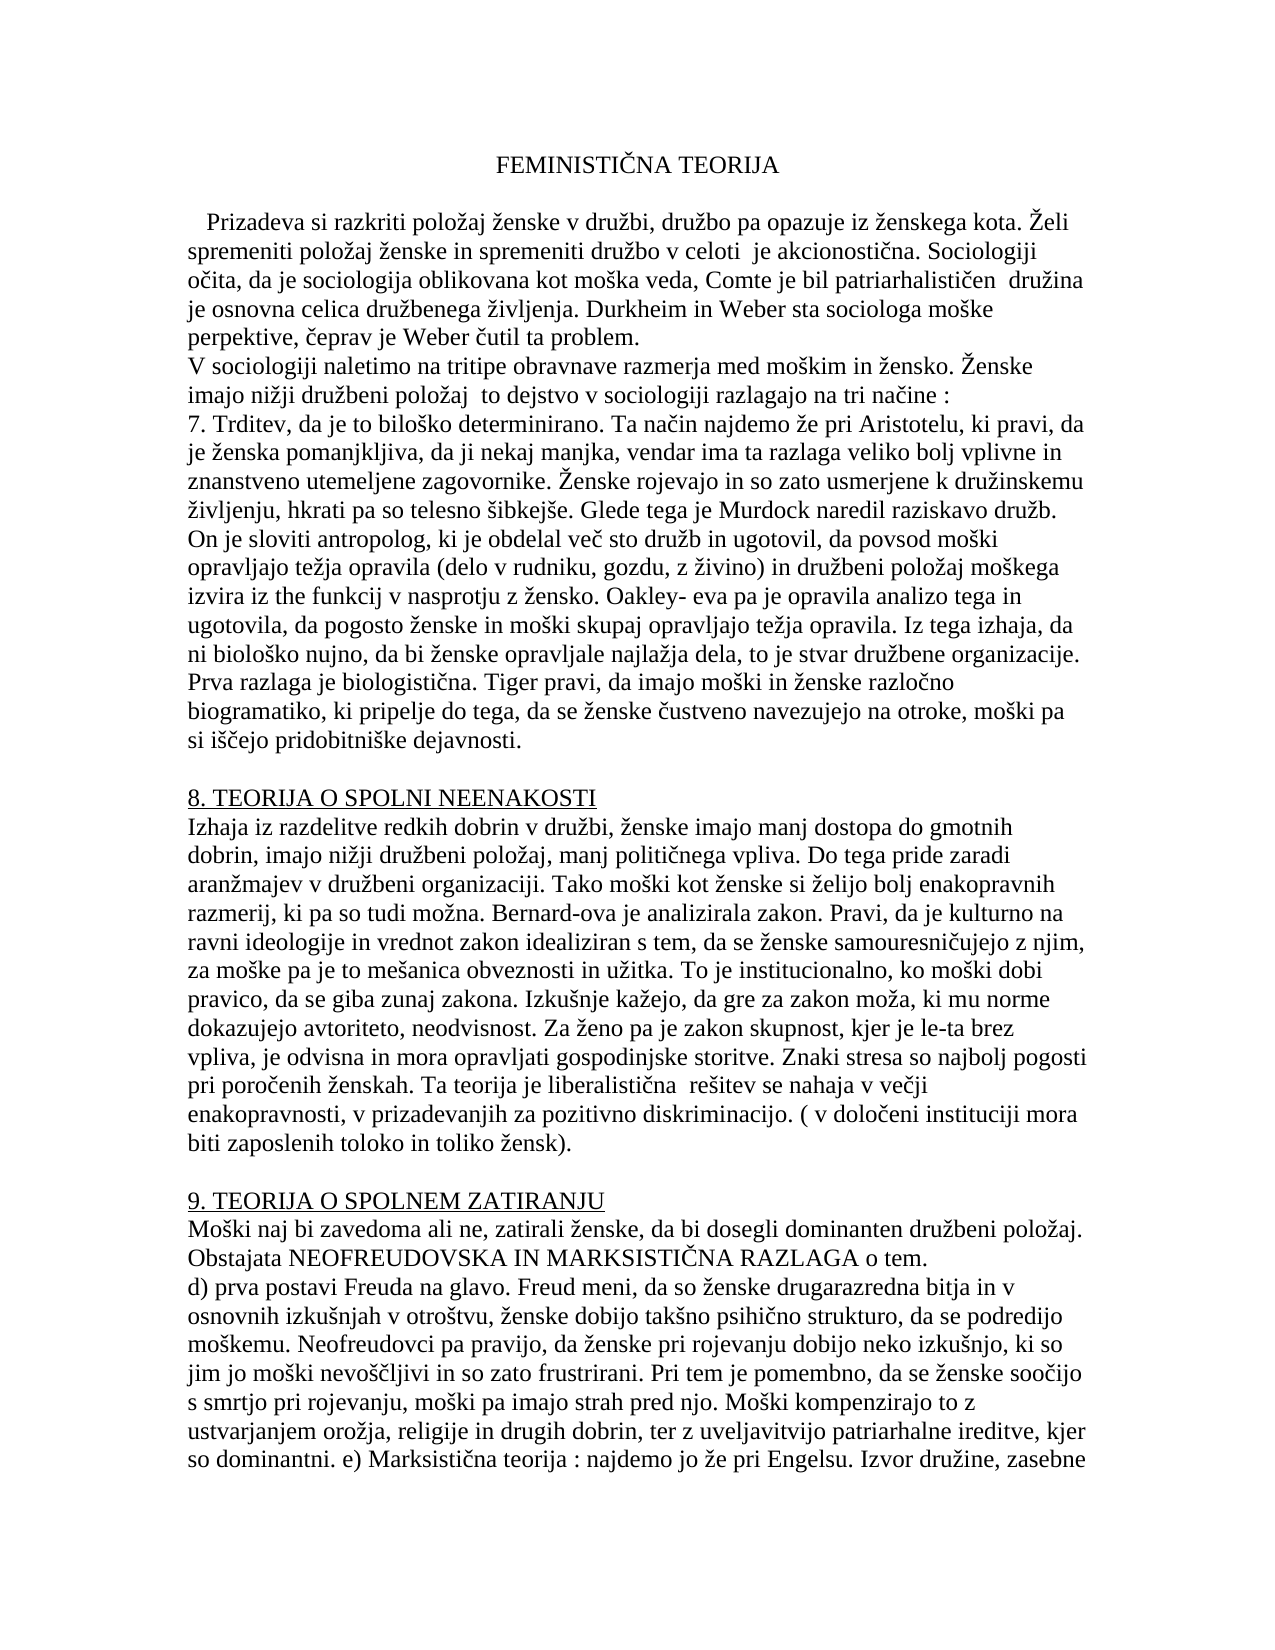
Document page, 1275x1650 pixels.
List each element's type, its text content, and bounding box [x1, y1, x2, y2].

text FEMINISTIČNA TEORIJA [187, 150, 1087, 179]
text 9. TEORIJA O SPOLNEM ZATIRANJU Moški naj bi zavedoma ali ne, zatirali ženske, da bi dosegli dominanten družbeni položaj. Obstajata NEOFREUDOVSKA IN MARKSISTIČNA RAZLAGA o tem. d) prva postavi Freuda na glavo. Freud meni, da so ženske drugarazredna bitja in v osnovnih izkušnjah v otroštvu, ženske dobijo takšno psihično strukturo, da se podredijo moškemu. Neofreudovci pa pravijo, da ženske pri rojevanju dobijo neko izkušnjo, ki so jim jo moški nevoščljivi in so zato frustrirani. Pri tem je pomembno, da se ženske soočijo s smrtjo pri rojevanju, moški pa imajo strah pred njo. Moški kompenzirajo to z ustvarjanjem orožja, religije in drugih dobrin, ter z uveljavitvijo patriarhalne ireditve, kjer so dominantni. e) Marksistična teorija : najdemo jo že pri Engelsu. Izvor družine, zasebne [187, 1186, 1087, 1473]
text Prizadeva si razkriti položaj ženske v družbi, družbo pa opazuje iz ženskega kota. Želi spremeniti položaj ženske in spremeniti družbo v celoti  je akcionostična. Sociologiji očita, da je sociologija oblikovana kot moška veda, Comte je bil patriarhalističen  družina je osnovna celica družbenega življenja. Durkheim in Weber sta sociologa moške perpektive, čeprav je Weber čutil ta problem. V sociologiji naletimo na tritipe obravnave razmerja med moškim in žensko. Ženske imajo nižji družbeni položaj  to dejstvo v sociologiji razlagajo na tri načine : 7. Trditev, da je to biloško determinirano. Ta način najdemo že pri Aristotelu, ki pravi, da je ženska pomanjkljiva, da ji nekaj manjka, vendar ima ta razlaga veliko bolj vplivne in znanstveno utemeljene zagovornike. Ženske rojevajo in so zato usmerjene k družinskemu življenju, hkrati pa so telesno šibkejše. Glede tega je Murdock naredil raziskavo družb. On je sloviti antropolog, ki je obdelal več sto družb in ugotovil, da povsod moški opravljajo težja opravila (delo v rudniku, gozdu, z živino ) in družbeni položaj moškega izvira iz the funkcij v nasprotju z žensko. Oakley- eva pa je opravila analizo tega in ugotovila, da pogosto ženske in moški skupaj opravljajo težja opravila. Iz tega izhaja, da ni biološko nujno, da bi ženske opravljale najlažja dela, to je stvar družbene organizacije. Prva razlaga je biologistična. Tiger pravi, da imajo moški in ženske razločno biogramatiko, ki pripelje do tega, da se ženske čustveno navezujejo na otroke, moški pa si iščejo pridobitniške dejavnosti. [187, 207, 1087, 754]
text 8. TEORIJA O SPOLNI NEENAKOSTI Izhaja iz razdelitve redkih dobrin v družbi, ženske imajo manj dostopa do gmotnih dobrin, imajo nižji družbeni položaj, manj političnega vpliva. Do tega pride zaradi aranžmajev v družbeni organizaciji. Tako moški kot ženske si želijo bolj enakopravnih razmerij, ki pa so tudi možna. Bernard-ova je analizirala zakon. Pravi, da je kulturno na ravni ideologije in vrednot zakon idealiziran s tem, da se ženske samouresničujejo z njim, za moške pa je to mešanica obveznosti in užitka. To je institucionalno, ko moški dobi pravico, da se giba zunaj zakona. Izkušnje kažejo, da gre za zakon moža, ki mu norme dokazujejo avtoriteto, neodvisnost. Za ženo pa je zakon skupnost, kjer je le-ta brez vpliva, je odvisna in mora opravljati gospodinjske storitve. Znaki stresa so najbolj pogosti pri poročenih ženskah. Ta teorija je liberalistična  rešitev se nahaja v večji enakopravnosti, v prizadevanjih za pozitivno diskriminacijo. ( v določeni instituciji mora biti zaposlenih toloko in toliko žensk). [187, 783, 1087, 1157]
